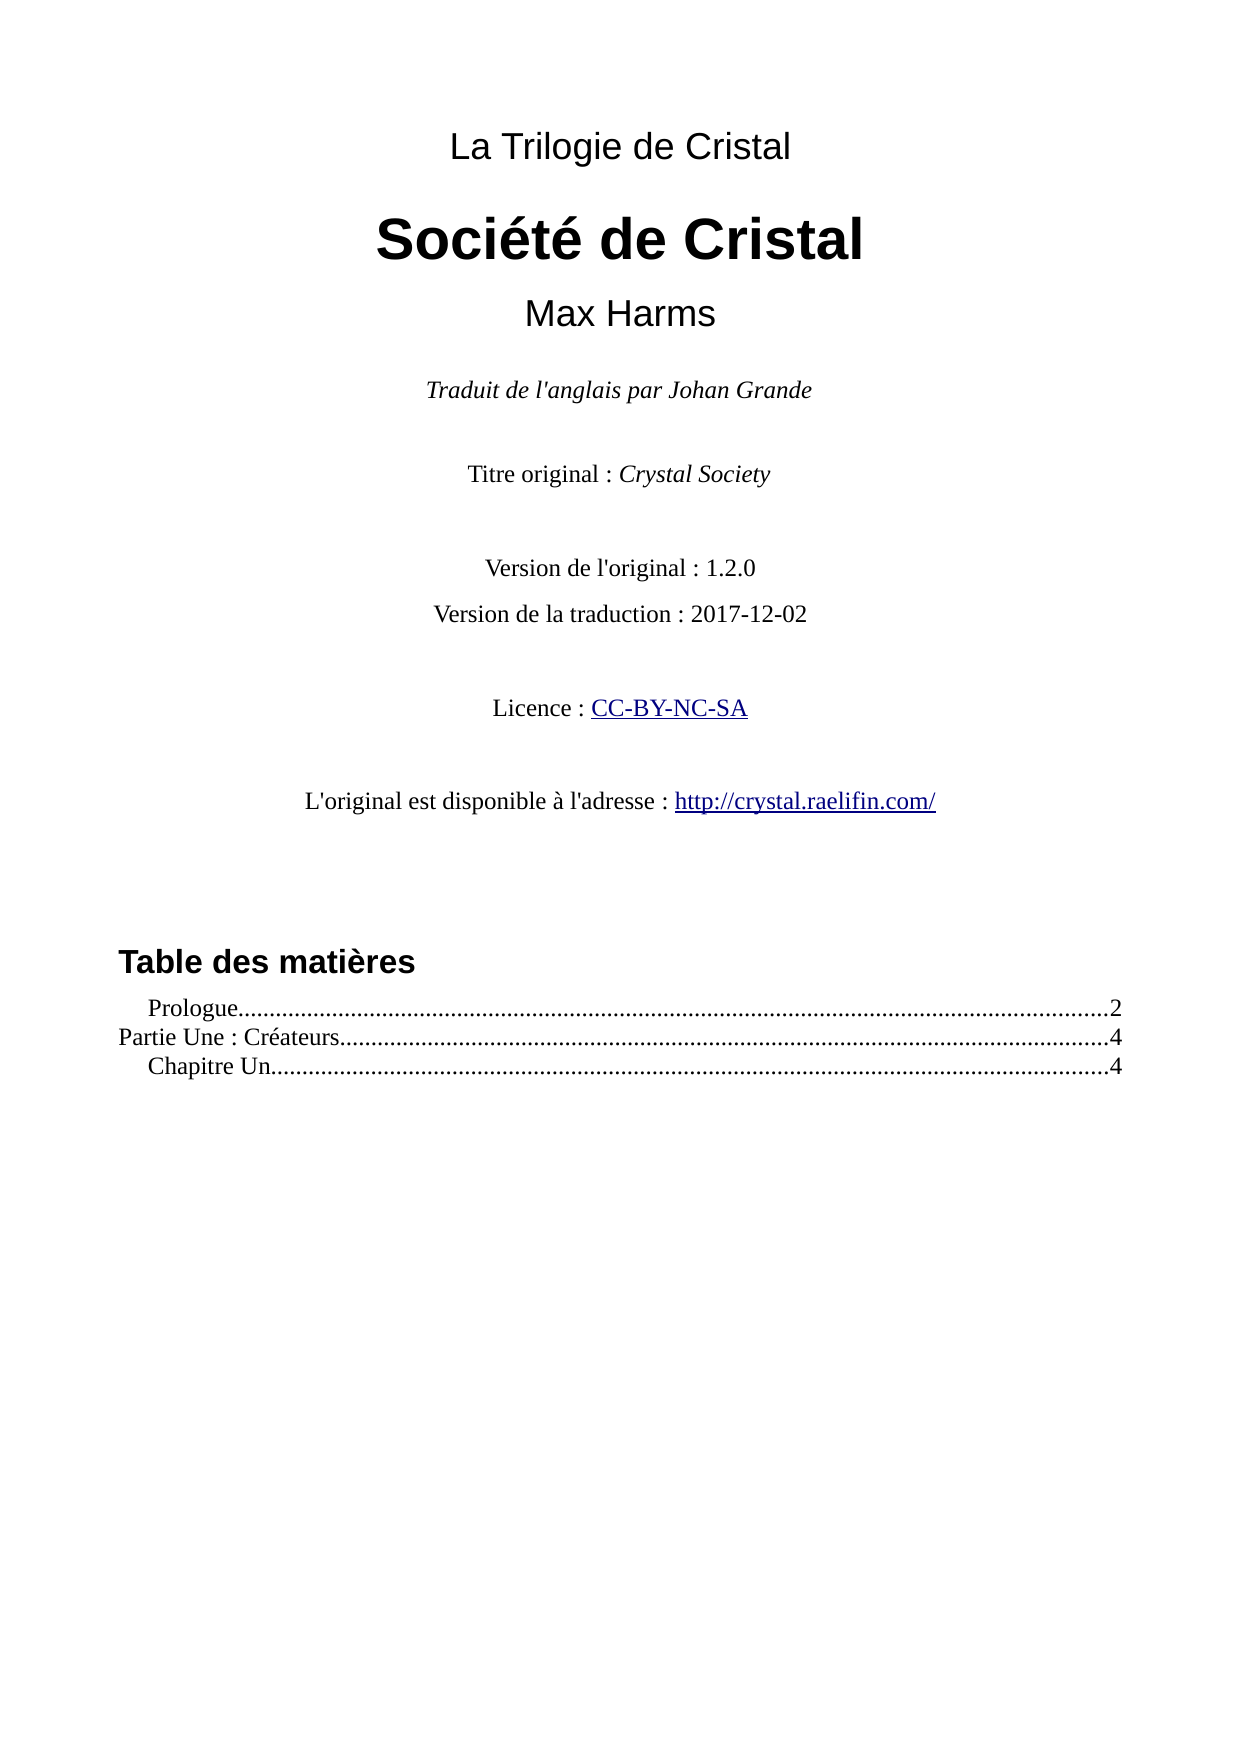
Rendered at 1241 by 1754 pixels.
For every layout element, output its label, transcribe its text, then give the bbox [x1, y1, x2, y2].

text Traduit de l'anglais par Johan Grande [118, 375, 1122, 404]
text Partie Une : Créateurs 4 [118, 1022, 1122, 1051]
text Version de la traduction : 2017-12-02 [118, 599, 1122, 628]
text Version de l'original : 1.2.0 [118, 553, 1122, 582]
subtitle Table des matières [118, 942, 1122, 981]
text Prologue 2 [148, 993, 1122, 1022]
title Société de Cristal [118, 205, 1122, 272]
text Chapitre Un 4 [148, 1051, 1122, 1079]
text L'original est disponible à l'adresse : http://crystal.raelifin.com/ [118, 786, 1122, 815]
text Licence : CC-BY-NC-SA [118, 693, 1122, 722]
subtitle Max Harms [118, 291, 1122, 334]
subtitle La Trilogie de Cristal [118, 124, 1122, 167]
text Titre original : Crystal Society [118, 459, 1122, 488]
